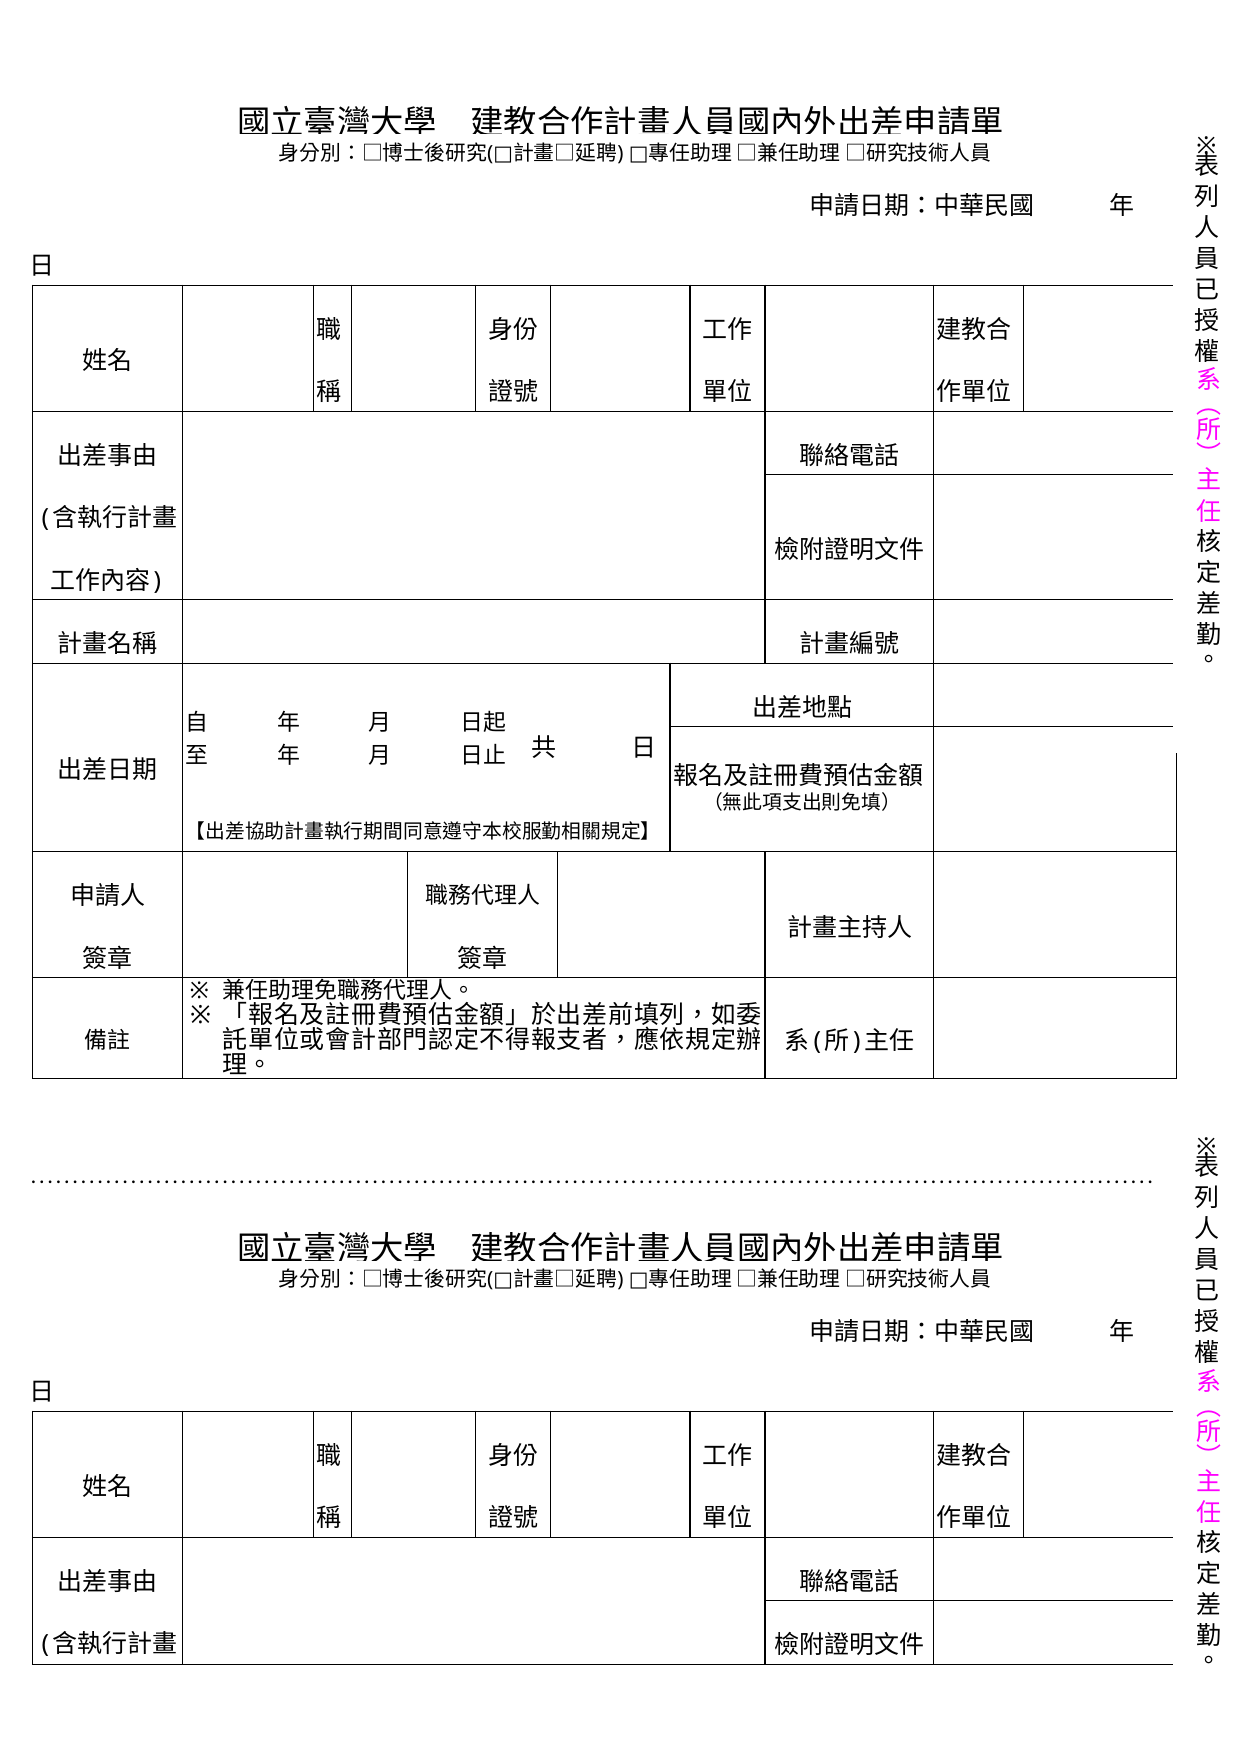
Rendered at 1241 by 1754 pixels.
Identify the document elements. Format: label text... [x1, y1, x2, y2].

table_cell [934, 978, 1176, 1078]
table_cell 檢附證明文件 [766, 475, 933, 599]
text 國立臺灣大學 建教合作計畫人員國內外出差申請單 [29, 78, 1232, 753]
table_cell [183, 1538, 764, 1664]
table_cell [934, 727, 1176, 851]
table_cell 備註 [33, 978, 182, 1078]
table_header 姓名 [33, 286, 182, 411]
table_cell 職務代理人 簽章 [408, 852, 557, 977]
table_cell [934, 412, 1173, 474]
text 申請日期：中華民國 年 月 日 [29, 159, 1173, 284]
table_header 職稱 [314, 1412, 351, 1537]
table_cell [558, 852, 764, 977]
table_cell 出差地點 [671, 664, 933, 726]
table_header 建教合作單位 [934, 286, 1023, 411]
table_cell 出差事由 (含執行計畫工作內容) [33, 1538, 182, 1664]
table_header [1024, 1412, 1173, 1537]
table_cell [934, 852, 1176, 977]
table_cell 出差事由 (含執行計畫工作內容) [33, 412, 182, 599]
text 國立臺灣大學 建教合作計畫人員國內外出差申請單 [29, 1098, 1232, 1754]
table_cell 聯絡電話 [766, 412, 933, 474]
text 身分別：□博士後研究(□計畫□延聘) □專任助理 □兼任助理 □研究技術人員 [119, 146, 1139, 164]
table_cell 系(所)主任 [766, 978, 933, 1078]
table_header 職稱 [314, 286, 351, 411]
table_cell 兼任助理免職務代理人。 「報名及註冊費預估金額」於出差前填列，如委託單位或會計部門認定不得報支者，應依規定辦理。 [183, 978, 764, 1078]
table_header [1024, 286, 1173, 411]
table_header 身份 證號 [476, 1412, 550, 1537]
table_cell [183, 412, 764, 599]
table_cell 聯絡電話 [766, 1538, 933, 1600]
text ※ 表 列 人 員 已 授 權 系（所）主 任 核 定 差 勤。 [1189, 112, 1225, 738]
table_header 姓名 [33, 1412, 182, 1537]
table_cell 出差日期 [33, 664, 182, 851]
table_cell [183, 852, 407, 977]
table_header [352, 286, 475, 411]
text ※ 表 列 人 員 已 授 權 系（所）主 任 核 定 差 勤。 [1189, 1113, 1225, 1739]
table_header 工作 單位 [691, 1412, 764, 1537]
table_cell [934, 1538, 1173, 1600]
table_cell 報名及註冊費預估金額 （無此項支出則免填） [671, 727, 933, 851]
table_cell [183, 600, 764, 663]
text 申請日期：中華民國 年 月 日 [29, 1286, 1173, 1411]
table_header 建教合作單位 [934, 1412, 1023, 1537]
table_header [766, 286, 933, 411]
text 身分別：□博士後研究(□計畫□延聘) □專任助理 □兼任助理 □研究技術人員 [119, 1272, 1139, 1291]
table_cell [934, 475, 1173, 599]
table_cell 計畫名稱 [33, 600, 182, 663]
table_cell 計畫編號 [766, 600, 933, 663]
table_cell 自 年 月 日起至 年 月 日止 共 日 【出差協助計畫執行期間同意遵守本校服勤相關規定】 [183, 664, 669, 851]
table_header 身份 證號 [476, 286, 550, 411]
table_header [352, 1412, 475, 1537]
table_header [551, 286, 689, 411]
table_header [183, 286, 313, 411]
text  [29, 1142, 1173, 1204]
table_header [766, 1412, 933, 1537]
table_cell [934, 664, 1173, 726]
table_cell [934, 600, 1173, 663]
table_cell 檢附證明文件 [766, 1601, 933, 1664]
table_cell 申請人 簽章 [33, 852, 182, 977]
table_cell 計畫主持人 [766, 852, 933, 977]
table_header [183, 1412, 313, 1537]
table_header [551, 1412, 689, 1537]
table_header 工作 單位 [691, 286, 764, 411]
table_cell [934, 1601, 1173, 1664]
